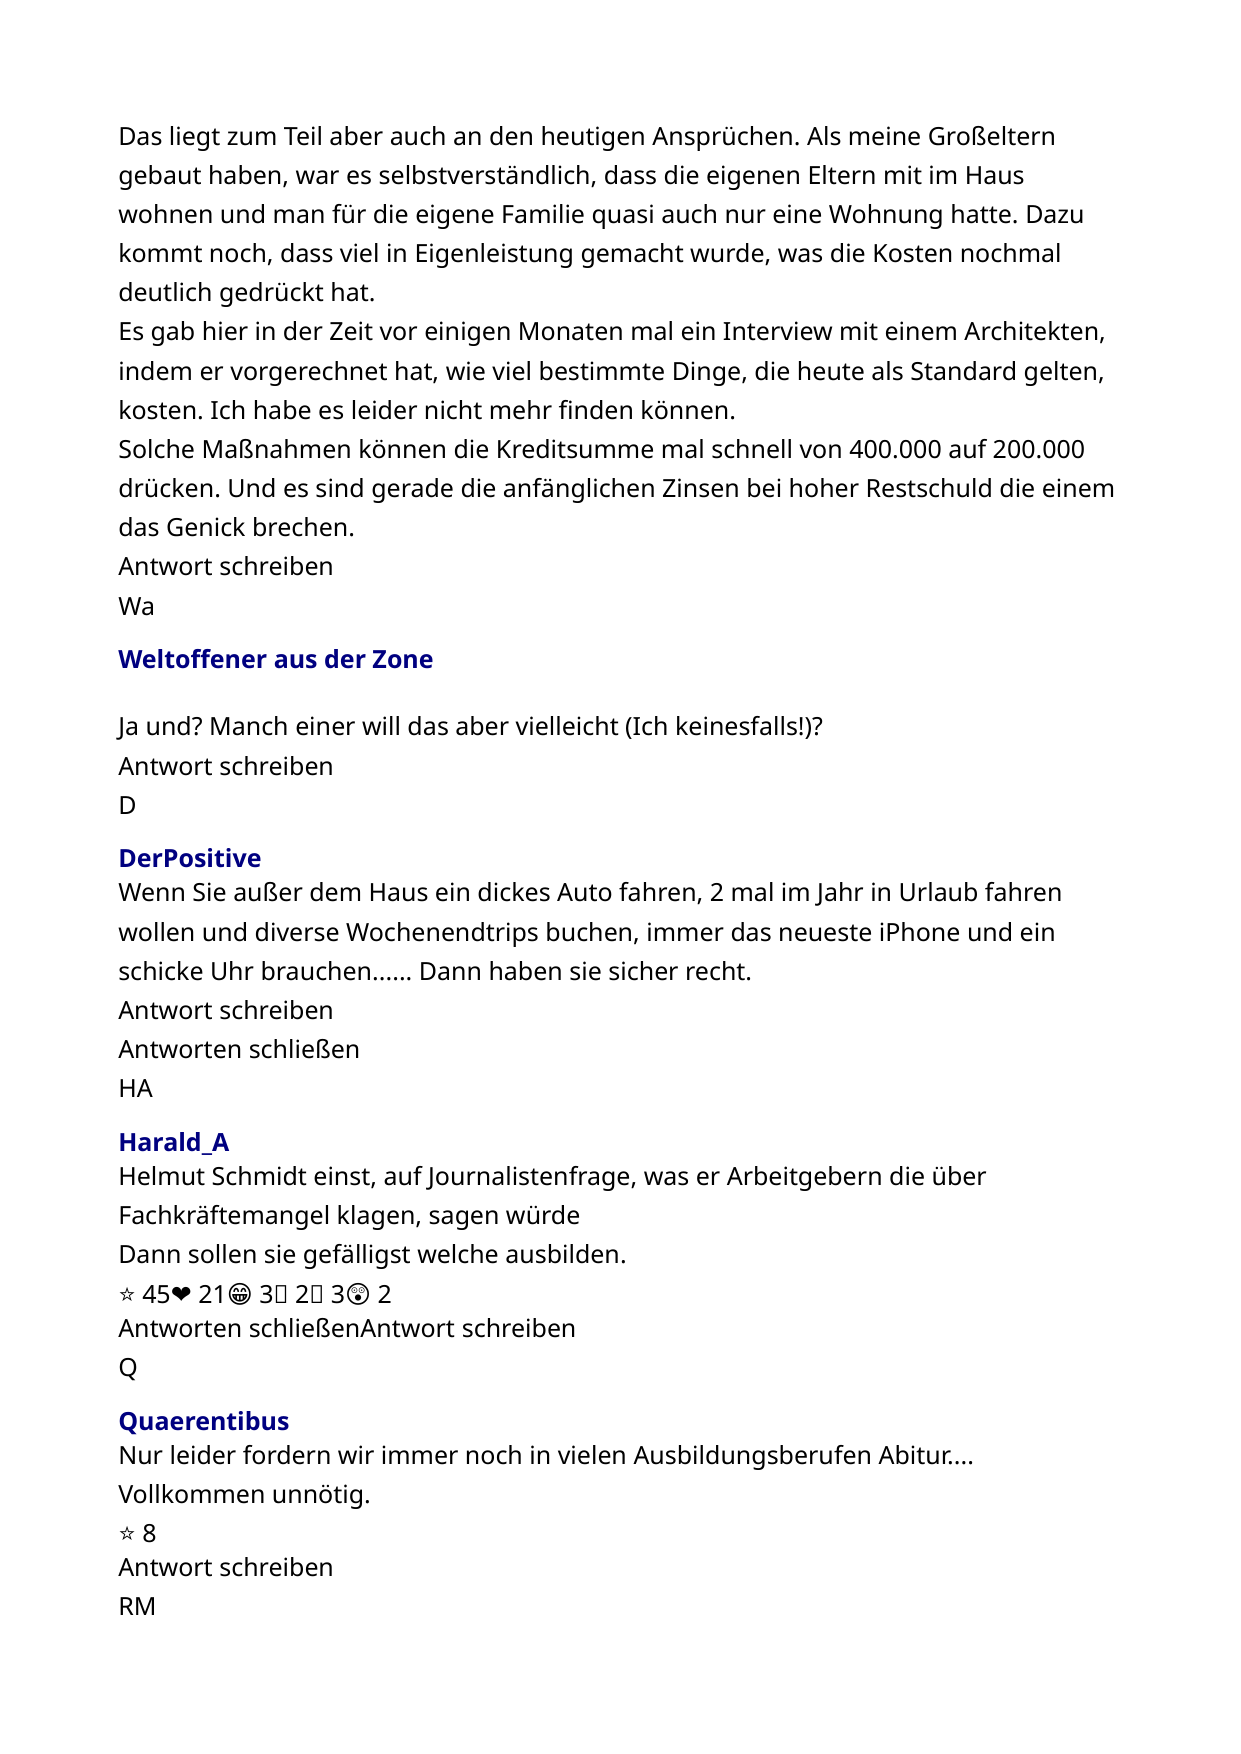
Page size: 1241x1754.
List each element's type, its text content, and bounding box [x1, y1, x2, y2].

subtitle Weltoffener aus der Zone [118, 642, 1122, 676]
text Helmut Schmidt einst, auf Journalistenfrage, was er Arbeitgebern die über Fachkräftemangel klagen, sagen würde [118, 1159, 1122, 1232]
text Antwort schreiben [118, 993, 1122, 1027]
text D [118, 787, 1122, 821]
text HA [118, 1071, 1122, 1105]
text ⭐️ 45❤️ 21😁 3🙁 2🤨 3😲 2 [118, 1276, 1122, 1310]
subtitle DerPositive [118, 841, 1122, 875]
text Dann sollen sie gefälligst welche ausbilden. [118, 1237, 1122, 1271]
text Das liegt zum Teil aber auch an den heutigen Ansprüchen. Als meine Großeltern gebaut haben, war es selbstverständlich, dass die eigenen Eltern mit im Haus wohnen und man für die eigene Familie quasi auch nur eine Wohnung hatte. Dazu kommt noch, dass viel in Eigenleistung gemacht wurde, was die Kosten nochmal deutlich gedrückt hat. [118, 118, 1122, 309]
text Antwort schreiben [118, 748, 1122, 782]
text Antwort schreiben [118, 1550, 1122, 1584]
subtitle Quaerentibus [118, 1403, 1122, 1437]
text Q [118, 1349, 1122, 1383]
text Antwort schreiben [118, 549, 1122, 583]
text ⭐️ 8 [118, 1516, 1122, 1550]
subtitle Harald_A [118, 1125, 1122, 1159]
text Antworten schließenAntwort schreiben [118, 1310, 1122, 1344]
text Ja und? Manch einer will das aber vielleicht (Ich keinesfalls!)? [118, 709, 1122, 743]
text Antworten schließen [118, 1032, 1122, 1066]
text Es gab hier in der Zeit vor einigen Monaten mal ein Interview mit einem Architekten, indem er vorgerechnet hat, wie viel bestimmte Dinge, die heute als Standard gelten, kosten. Ich habe es leider nicht mehr finden können. [118, 314, 1122, 426]
text RM [118, 1589, 1122, 1623]
text Nur leider fordern wir immer noch in vielen Ausbildungsberufen Abitur.... Vollkommen unnötig. [118, 1437, 1122, 1511]
text Wa [118, 588, 1122, 622]
text Wenn Sie außer dem Haus ein dickes Auto fahren, 2 mal im Jahr in Urlaub fahren wollen und diverse Wochenendtrips buchen, immer das neueste iPhone und ein schicke Uhr brauchen...... Dann haben sie sicher recht. [118, 875, 1122, 987]
text Solche Maßnahmen können die Kreditsumme mal schnell von 400.000 auf 200.000 drücken. Und es sind gerade die anfänglichen Zinsen bei hoher Restschuld die einem das Genick brechen. [118, 431, 1122, 544]
